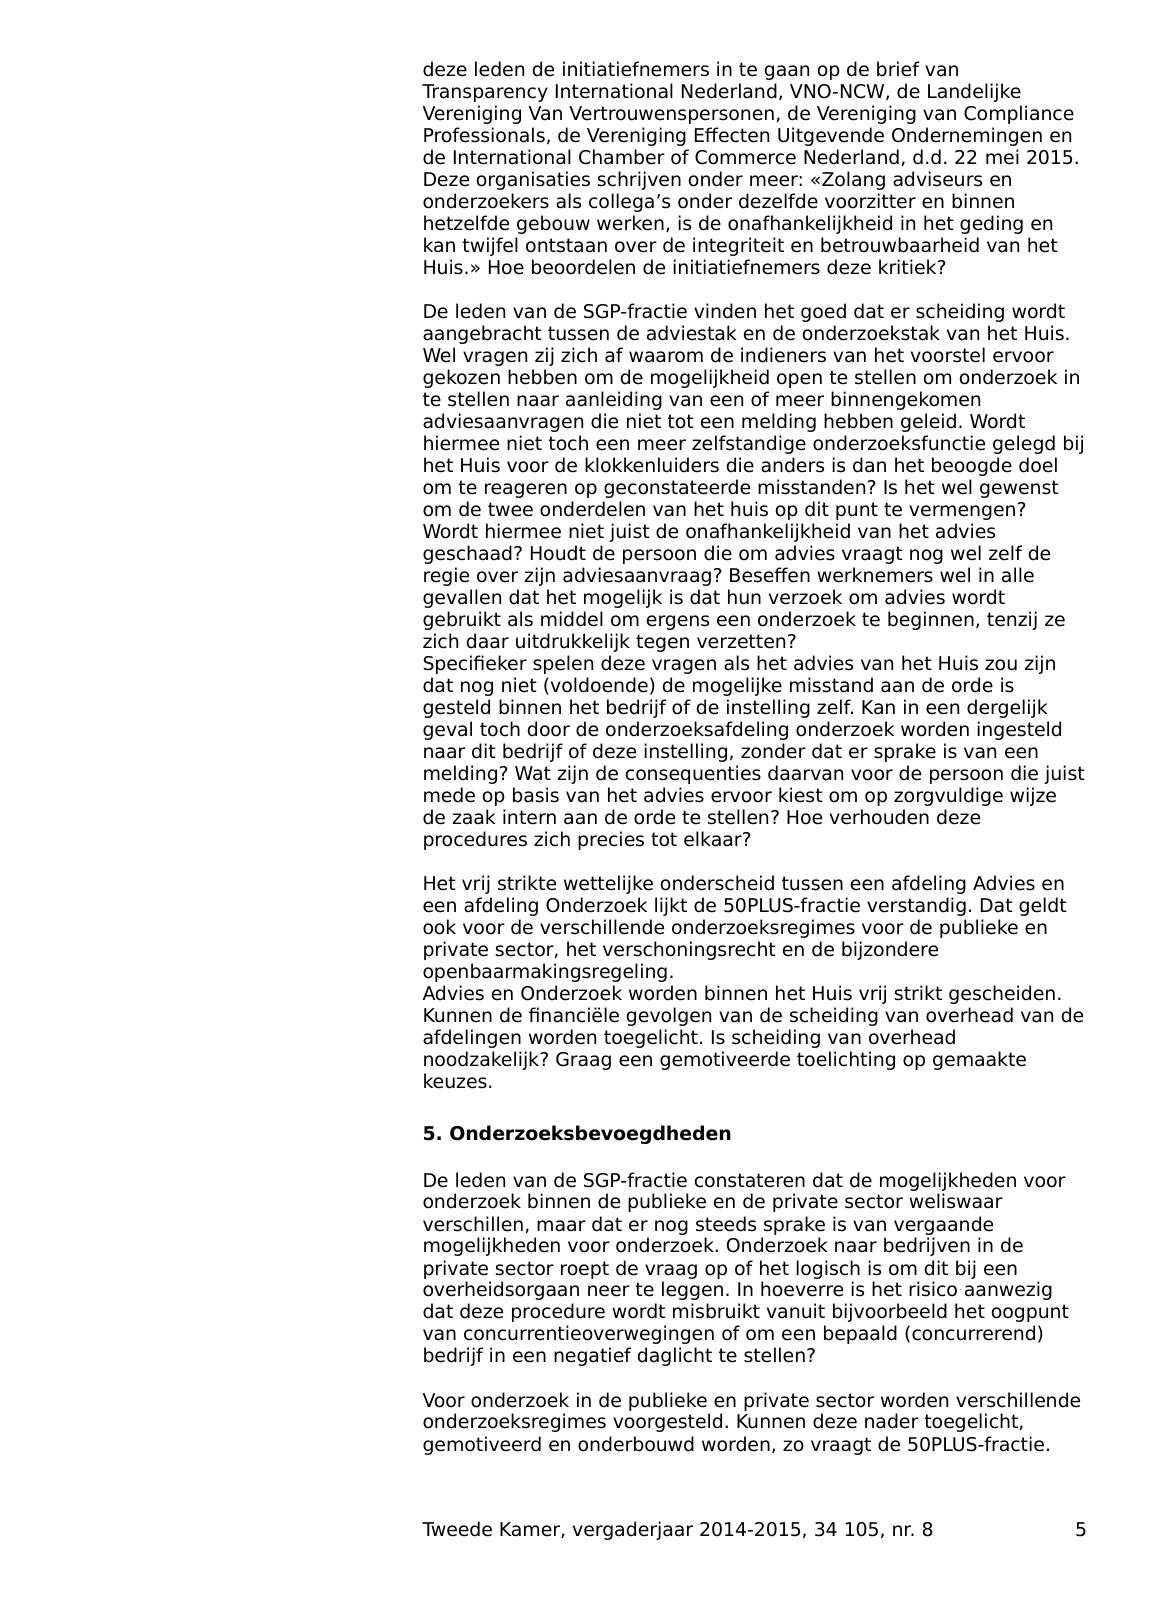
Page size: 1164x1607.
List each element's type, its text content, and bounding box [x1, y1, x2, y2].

text Specifieker spelen deze vragen als het advies van het Huis zou zijn dat nog niet (voldoende) de mogelijke misstand aan de orde is gesteld binnen het bedrijf of de instelling zelf. Kan in een dergelijk geval toch door de onderzoeksafdeling onderzoek worden ingesteld naar dit bedrijf of deze instelling, zonder dat er sprake is van een melding? Wat zijn de consequenties daarvan voor de persoon die juist mede op basis van het advies ervoor kiest om op zorgvuldige wijze de zaak intern aan de orde te stellen? Hoe verhouden deze procedures zich precies tot elkaar? [422, 653, 1087, 851]
text deze leden de initiatiefnemers in te gaan op de brief van Transparency International Nederland, VNO-NCW, de Landelijke Vereniging Van Vertrouwenspersonen, de Vereniging van Compliance Professionals, de Vereniging Effecten Uitgevende Ondernemingen en de International Chamber of Commerce Nederland, d.d. 22 mei 2015. Deze organisaties schrijven onder meer: «Zolang adviseurs en onderzoekers als collega’s onder dezelfde voorzitter en binnen hetzelfde gebouw werken, is de onafhankelijkheid in het geding en kan twijfel ontstaan over de integriteit en betrouwbaarheid van het Huis.» Hoe beoordelen de initiatiefnemers deze kritiek? [422, 59, 1087, 279]
text Voor onderzoek in de publieke en private sector worden verschillende onderzoeksregimes voorgesteld. Kunnen deze nader toegelicht, gemotiveerd en onderbouwd worden, zo vraagt de 50PLUS-fractie. [422, 1389, 1087, 1455]
text Advies en Onderzoek worden binnen het Huis vrij strikt gescheiden. Kunnen de financiële gevolgen van de scheiding van overhead van de afdelingen worden toegelicht. Is scheiding van overhead noodzakelijk? Graag een gemotiveerde toelichting op gemaakte keuzes. [422, 983, 1087, 1092]
text Het vrij strikte wettelijke onderscheid tussen een afdeling Advies en een afdeling Onderzoek lijkt de 50PLUS-fractie verstandig. Dat geldt ook voor de verschillende onderzoeksregimes voor de publieke en private sector, het verschoningsrecht en de bijzondere openbaarmakingsregeling. [422, 873, 1087, 983]
text De leden van de SGP-fractie constateren dat de mogelijkheden voor onderzoek binnen de publieke en de private sector weliswaar verschillen, maar dat er nog steeds sprake is van vergaande mogelijkheden voor onderzoek. Onderzoek naar bedrijven in de private sector roept de vraag op of het logisch is om dit bij een overheidsorgaan neer te leggen. In hoeverre is het risico aanwezig dat deze procedure wordt misbruikt vanuit bijvoorbeeld het oogpunt van concurrentieoverwegingen of om een bepaald (concurrerend) bedrijf in een negatief daglicht te stellen? [422, 1169, 1087, 1367]
subtitle 5. Onderzoeksbevoegdheden [422, 1122, 1087, 1144]
text De leden van de SGP-fractie vinden het goed dat er scheiding wordt aangebracht tussen de adviestak en de onderzoekstak van het Huis. Wel vragen zij zich af waarom de indieners van het voorstel ervoor gekozen hebben om de mogelijkheid open te stellen om onderzoek in te stellen naar aanleiding van een of meer binnengekomen adviesaanvragen die niet tot een melding hebben geleid. Wordt hiermee niet toch een meer zelfstandige onderzoeksfunctie gelegd bij het Huis voor de klokkenluiders die anders is dan het beoogde doel om te reageren op geconstateerde misstanden? Is het wel gewenst om de twee onderdelen van het huis op dit punt te vermengen? Wordt hiermee niet juist de onafhankelijkheid van het advies geschaad? Houdt de persoon die om advies vraagt nog wel zelf de regie over zijn adviesaanvraag? Beseffen werknemers wel in alle gevallen dat het mogelijk is dat hun verzoek om advies wordt gebruikt als middel om ergens een onderzoek te beginnen, tenzij ze zich daar uitdrukkelijk tegen verzetten? [422, 301, 1087, 653]
